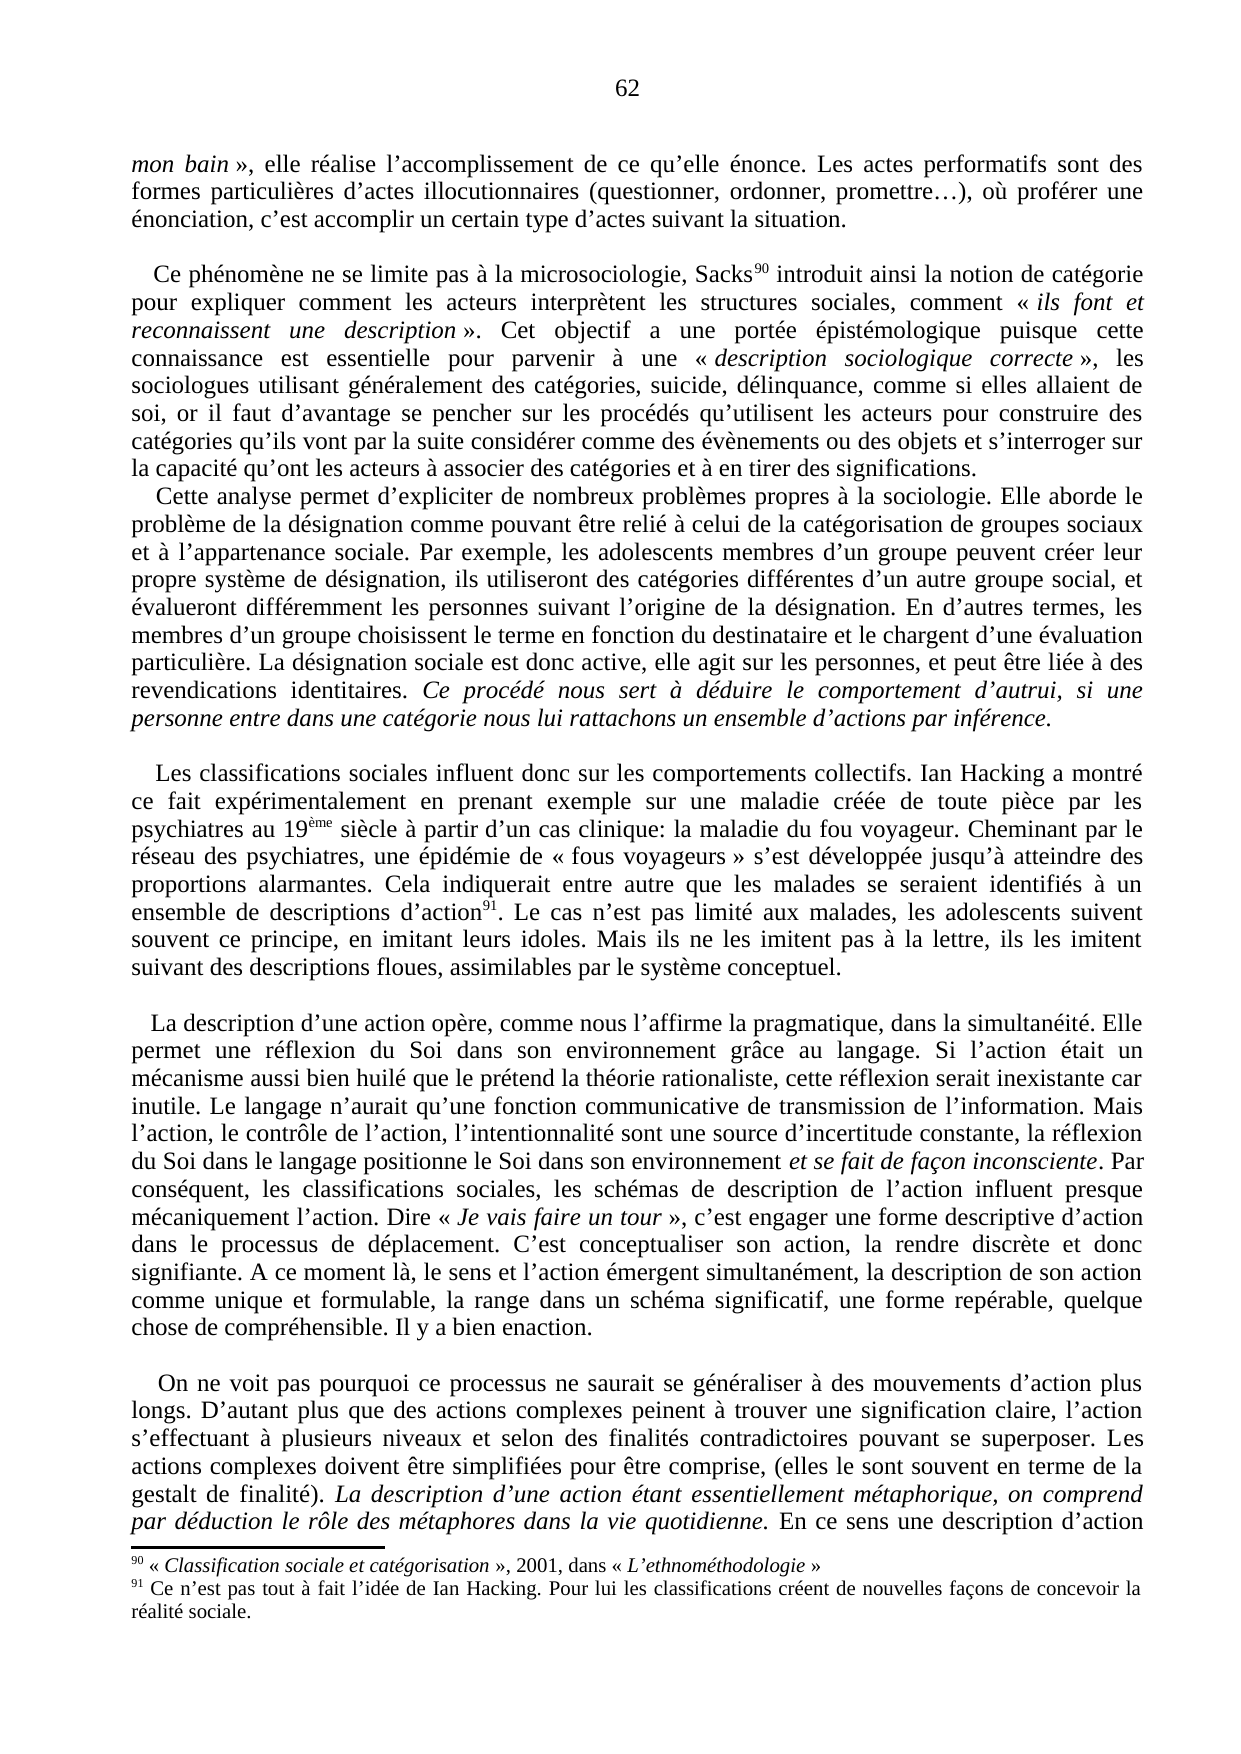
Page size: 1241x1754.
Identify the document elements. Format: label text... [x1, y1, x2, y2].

text Cette analyse permet d’expliciter de nombreux problèmes propres à la sociologie. Elle aborde le problème de la désignation comme pouvant être relié à celui de la catégorisation de groupes sociaux et à l’appartenance sociale. Par exemple, les adolescents membres d’un groupe peuvent créer leur propre système de désignation, ils utiliseront des catégories différentes d’un autre groupe social, et évalueront différemment les personnes suivant l’origine de la désignation. En d’autres termes, les membres d’un groupe choisissent le terme en fonction du destinataire et le chargent d’une évaluation particulière. La désignation sociale est donc active, elle agit sur les personnes, et peut être liée à des revendications identitaires. Ce procédé nous sert à déduire le comportement d’autrui, si une personne entre dans une catégorie nous lui rattachons un ensemble d’actions par inférence. [131, 482, 1144, 732]
text mon bain », elle réalise l’accomplissement de ce qu’elle énonce. Les actes performatifs sont des formes particulières d’actes illocutionnaires (questionner, ordonner, promettre…), où proférer une énonciation, c’est accomplir un certain type d’actes suivant la situation. [131, 150, 1144, 233]
text Ce n’est pas tout à fait l’idée de Ian Hacking. Pour lui les classifications créent de nouvelles façons de concevoir la réalité sociale. [131, 1577, 1144, 1623]
text Ce phénomène ne se limite pas à la microsociologie, Sacks introduit ainsi la notion de catégorie pour expliquer comment les acteurs interprètent les structures sociales, comment « ils font et reconnaissent une description ». Cet objectif a une portée épistémologique puisque cette connaissance est essentielle pour parvenir à une « description sociologique correcte », les sociologues utilisant généralement des catégories, suicide, délinquance, comme si elles allaient de soi, or il faut d’avantage se pencher sur les procédés qu’utilisent les acteurs pour construire des catégories qu’ils vont par la suite considérer comme des évènements ou des objets et s’interroger sur la capacité qu’ont les acteurs à associer des catégories et à en tirer des significations. [131, 261, 1144, 482]
text Les classifications sociales influent donc sur les comportements collectifs. Ian Hacking a montré ce fait expérimentalement en prenant exemple sur une maladie créée de toute pièce par les psychiatres au 19ème siècle à partir d’un cas clinique: la maladie du fou voyageur. Cheminant par le réseau des psychiatres, une épidémie de « fous voyageurs » s’est développée jusqu’à atteindre des proportions alarmantes. Cela indiquerait entre autre que les malades se seraient identifiés à un ensemble de descriptions d’action. Le cas n’est pas limité aux malades, les adolescents suivent souvent ce principe, en imitant leurs idoles. Mais ils ne les imitent pas à la lettre, ils les imitent suivant des descriptions floues, assimilables par le système conceptuel. [131, 759, 1144, 981]
text La description d’une action opère, comme nous l’affirme la pragmatique, dans la simultanéité. Elle permet une réflexion du Soi dans son environnement grâce au langage. Si l’action était un mécanisme aussi bien huilé que le prétend la théorie rationaliste, cette réflexion serait inexistante car inutile. Le langage n’aurait qu’une fonction communicative de transmission de l’information. Mais l’action, le contrôle de l’action, l’intentionnalité sont une source d’incertitude constante, la réflexion du Soi dans le langage positionne le Soi dans son environnement et se fait de façon inconsciente. Par conséquent, les classifications sociales, les schémas de description de l’action influent presque mécaniquement l’action. Dire « Je vais faire un tour », c’est engager une forme descriptive d’action dans le processus de déplacement. C’est conceptualiser son action, la rendre discrète et donc signifiante. A ce moment là, le sens et l’action émergent simultanément, la description de son action comme unique et formulable, la range dans un schéma significatif, une forme repérable, quelque chose de compréhensible. Il y a bien enaction. [131, 1009, 1144, 1341]
text On ne voit pas pourquoi ce processus ne saurait se généraliser à des mouvements d’action plus longs. D’autant plus que des actions complexes peinent à trouver une signification claire, l’action s’effectuant à plusieurs niveaux et selon des finalités contradictoires pouvant se superposer. Les actions complexes doivent être simplifiées pour être comprise, (elles le sont souvent en terme de la gestalt de finalité). La description d’une action étant essentiellement métaphorique, on comprend par déduction le rôle des métaphores dans la vie quotidienne. En ce sens une description d’action [131, 1369, 1144, 1535]
text « Classification sociale et catégorisation », 2001, dans « L’ethnométhodologie » [131, 1553, 1144, 1577]
